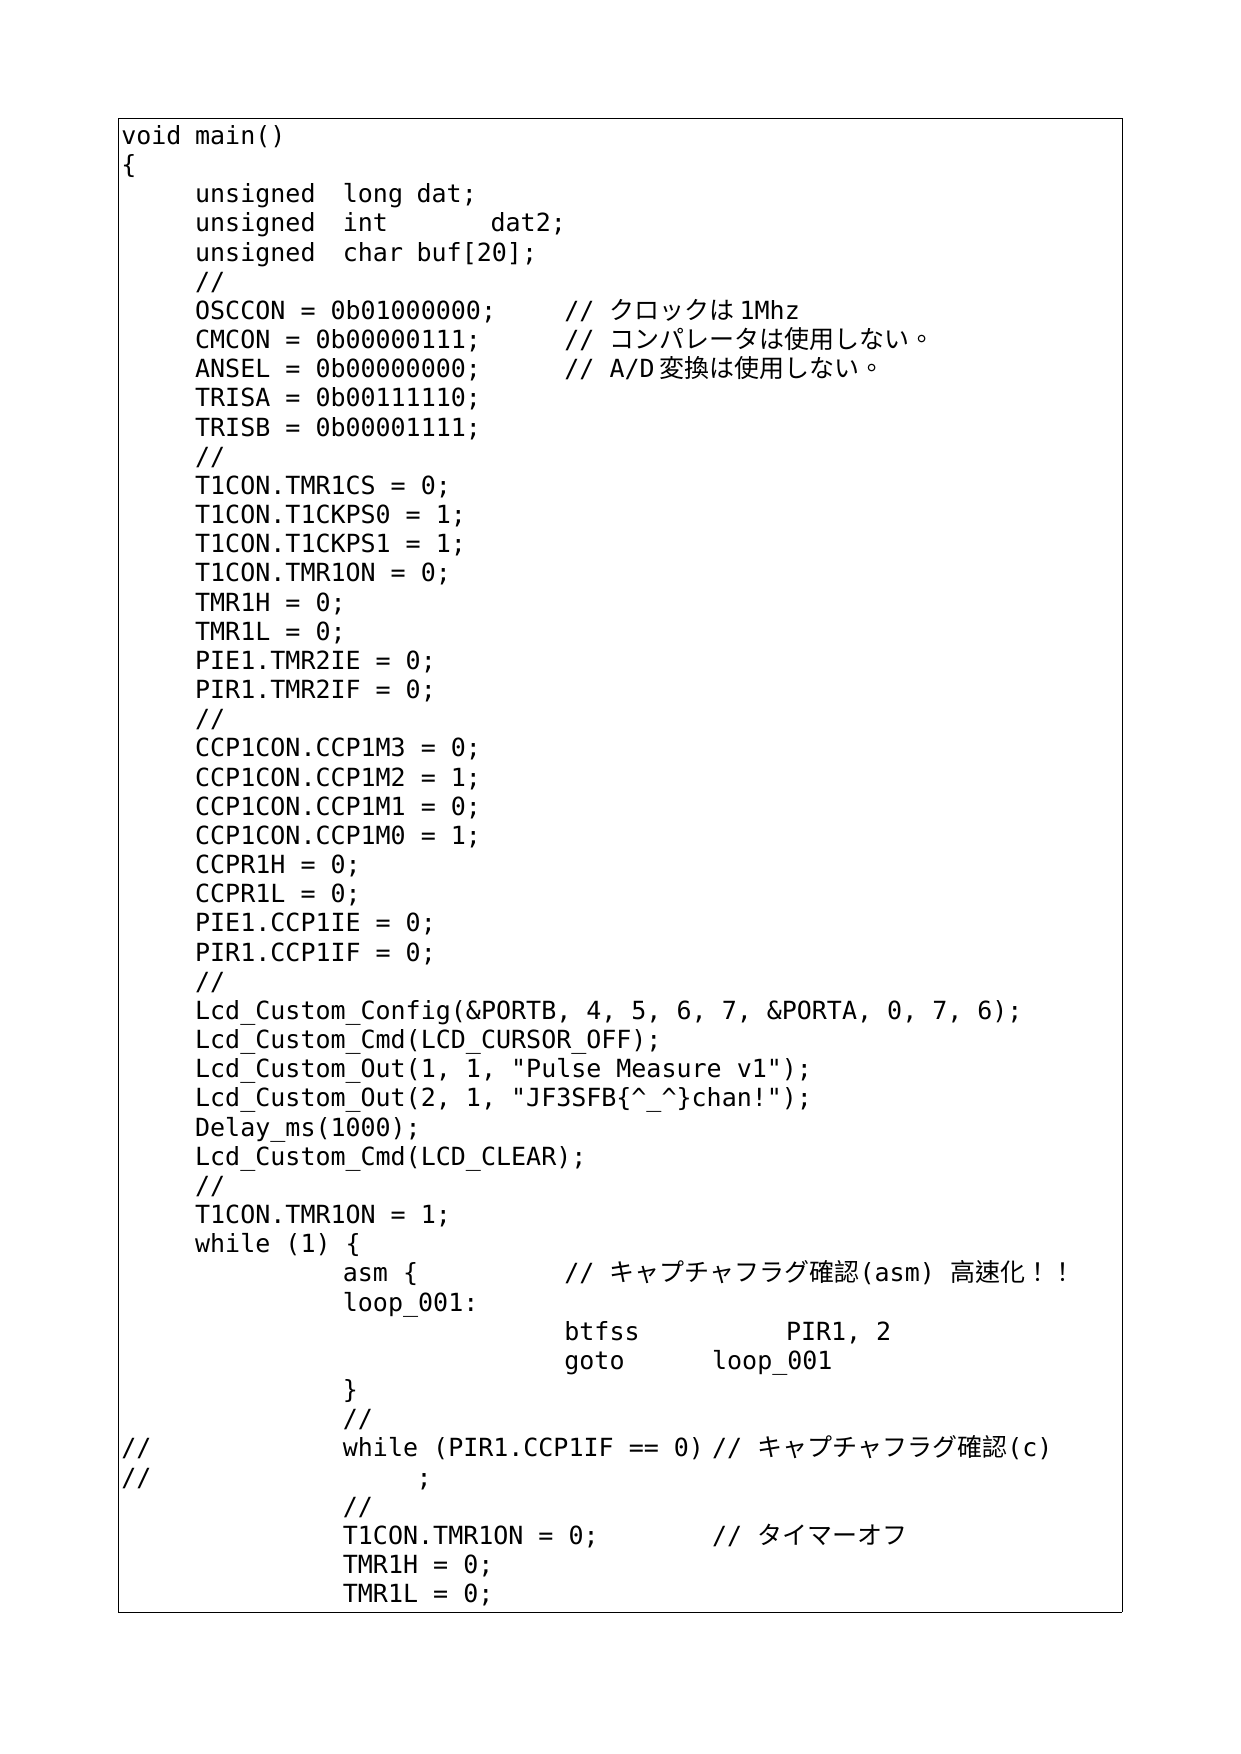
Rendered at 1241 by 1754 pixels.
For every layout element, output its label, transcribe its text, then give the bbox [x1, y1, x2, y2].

table_header void main() { unsigned long dat; unsigned int dat2; unsigned char buf[20]; // OSCCON = 0b01000000; // クロックは1Mhz CMCON = 0b00000111; // コンパレータは使用しない。 ANSEL = 0b00000000; // A/D変換は使用しない。 TRISA = 0b00111110; TRISB = 0b00001111; // T1CON.TMR1CS = 0; T1CON.T1CKPS0 = 1; T1CON.T1CKPS1 = 1; T1CON.TMR1ON = 0; TMR1H = 0; TMR1L = 0; PIE1.TMR2IE = 0; PIR1.TMR2IF = 0; // CCP1CON.CCP1M3 = 0; CCP1CON.CCP1M2 = 1; CCP1CON.CCP1M1 = 0; CCP1CON.CCP1M0 = 1; CCPR1H = 0; CCPR1L = 0; PIE1.CCP1IE = 0; PIR1.CCP1IF = 0; // Lcd_Custom_Config(&PORTB, 4, 5, 6, 7, &PORTA, 0, 7, 6); Lcd_Custom_Cmd(LCD_CURSOR_OFF); Lcd_Custom_Out(1, 1, "Pulse Measure v1"); Lcd_Custom_Out(2, 1, "JF3SFB{^_^}chan!"); Delay_ms(1000); Lcd_Custom_Cmd(LCD_CLEAR); // T1CON.TMR1ON = 1; while (1) { asm { // キャプチャフラグ確認(asm) 高速化！！ loop_001: btfss PIR1, 2 goto loop_001 } // // while (PIR1.CCP1IF == 0) // キャプチャフラグ確認(c) // ; // T1CON.TMR1ON = 0; // タイマーオフ TMR1H = 0; TMR1L = 0; [119, 119, 1122, 1612]
